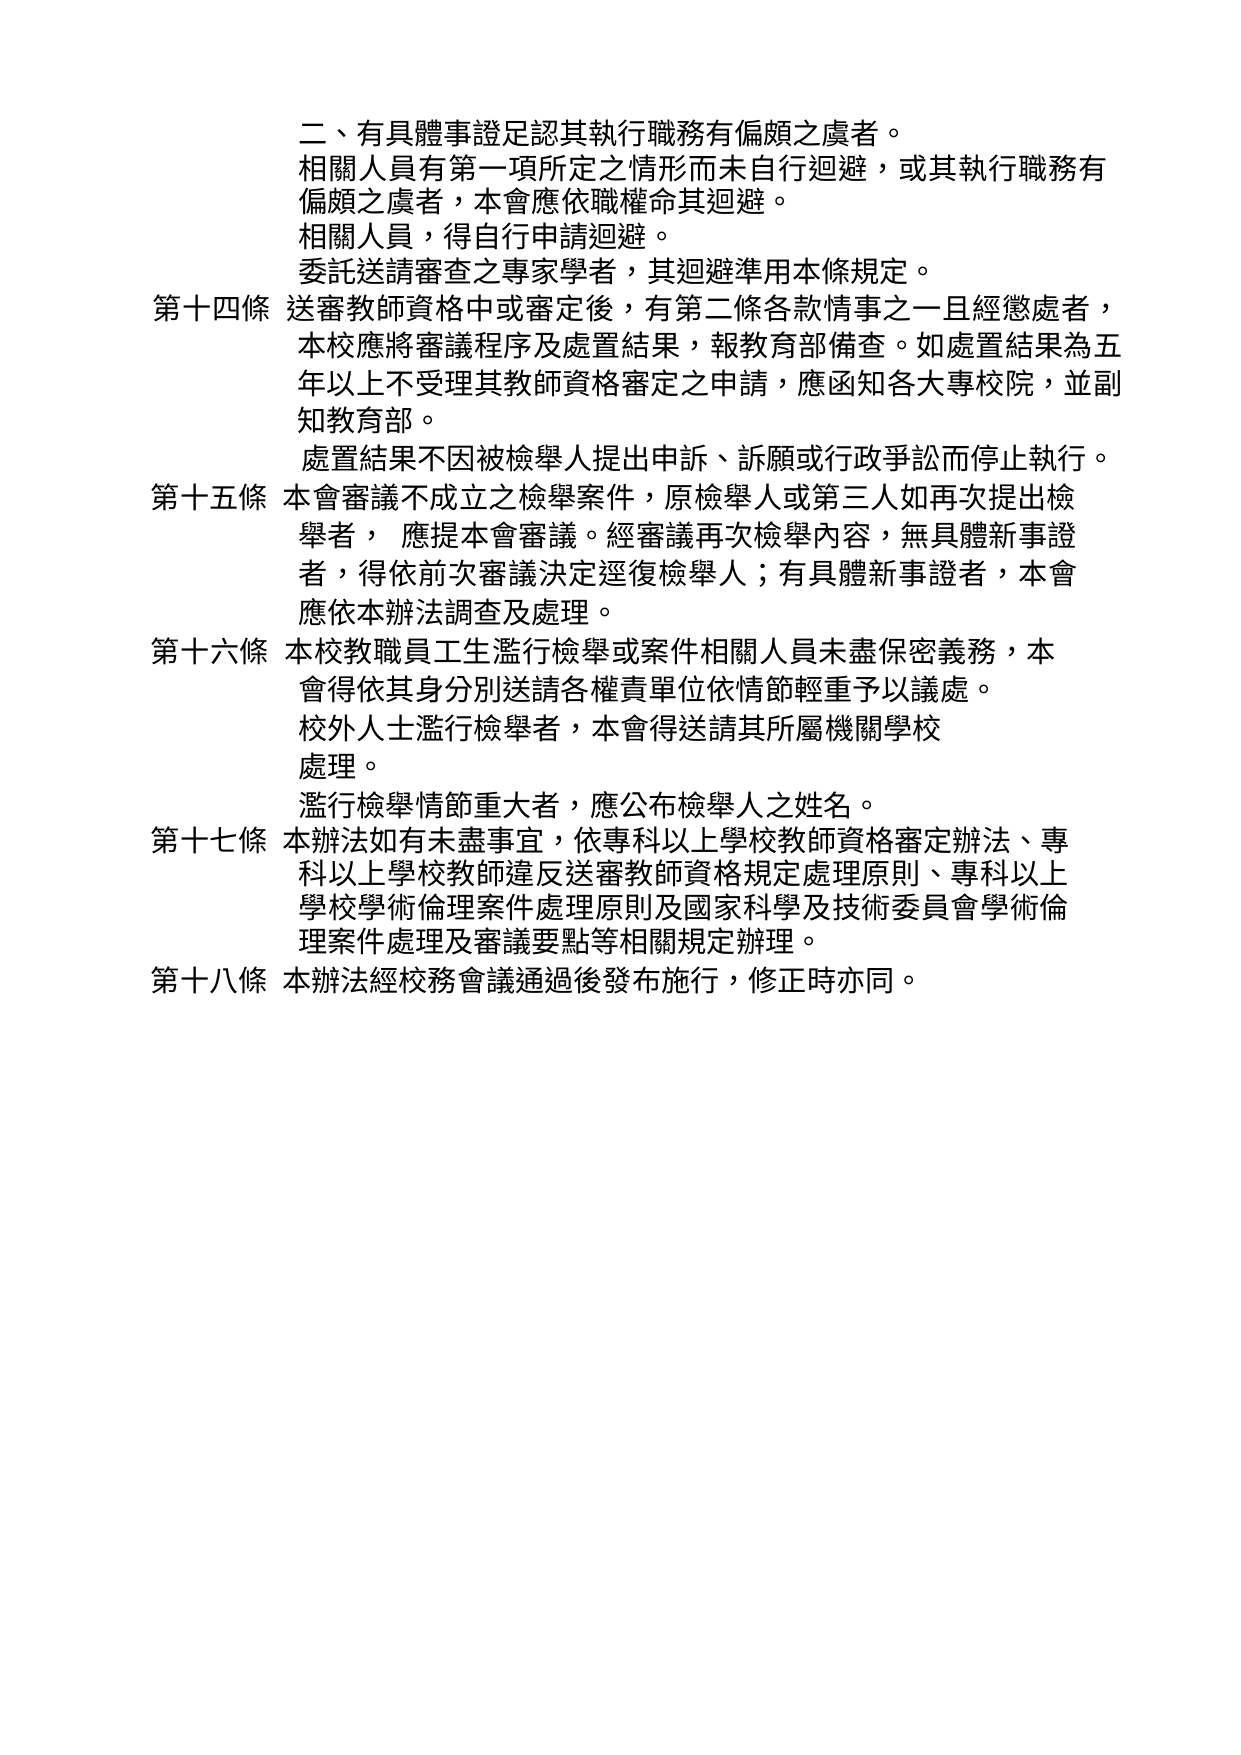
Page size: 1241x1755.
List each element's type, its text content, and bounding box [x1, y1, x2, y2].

text 第十四條 送審教師資格中或審定後，有第二條各款情事之一且經懲處者，本校應將審議程序及處置結果，報教育部備查。如處置結果為五年以上不受理其教師資格審定之申請，應函知各大專校院，並副知教育部。 [152, 289, 1122, 439]
text 濫行檢舉情節重大者，應公布檢舉人之姓名。 [298, 786, 944, 824]
text 委託送請審查之專家學者，其迴避準用本條規定。 [298, 254, 1122, 289]
text 處置結果不因被檢舉人提出申訴、訴願或行政爭訟而停止執行。 [301, 439, 1122, 477]
text 相關人員有第一項所定之情形而未自行迴避，或其執行職務有偏頗之虞者，本會應依職權命其迴避。 [298, 152, 1107, 221]
text 第十六條 本校教職員工生濫行檢舉或案件相關人員未盡保密義務，本會得依其身分別送請各權責單位依情節輕重予以議處。 [151, 632, 1058, 709]
text 第十五條 本會審議不成立之檢舉案件，原檢舉人或第三人如再次提出檢舉者， 應提本會審議。經審議再次檢舉內容，無具體新事證者，得依前次審議決定逕復檢舉人；有具體新事證者，本會應依本辦法調查及處理。 [151, 478, 1078, 632]
text 第十八條 本辦法經校務會議通過後發布施行，修正時亦同。 [151, 961, 1122, 999]
text 二、有具體事證足認其執行職務有偏頗之虞者。 [298, 118, 1122, 151]
text 校外人士濫行檢舉者，本會得送請其所屬機關學校處理。 [298, 709, 944, 786]
text 相關人員，得自行申請迴避。 [298, 221, 1122, 254]
text 第十七條 本辦法如有未盡事宜，依專科以上學校教師資格審定辦法、專科以上學校教師違反送審教師資格規定處理原則、專科以上學校學術倫理案件處理原則及國家科學及技術委員會學術倫理案件處理及審議要點等相關規定辦理。 [151, 824, 1071, 961]
